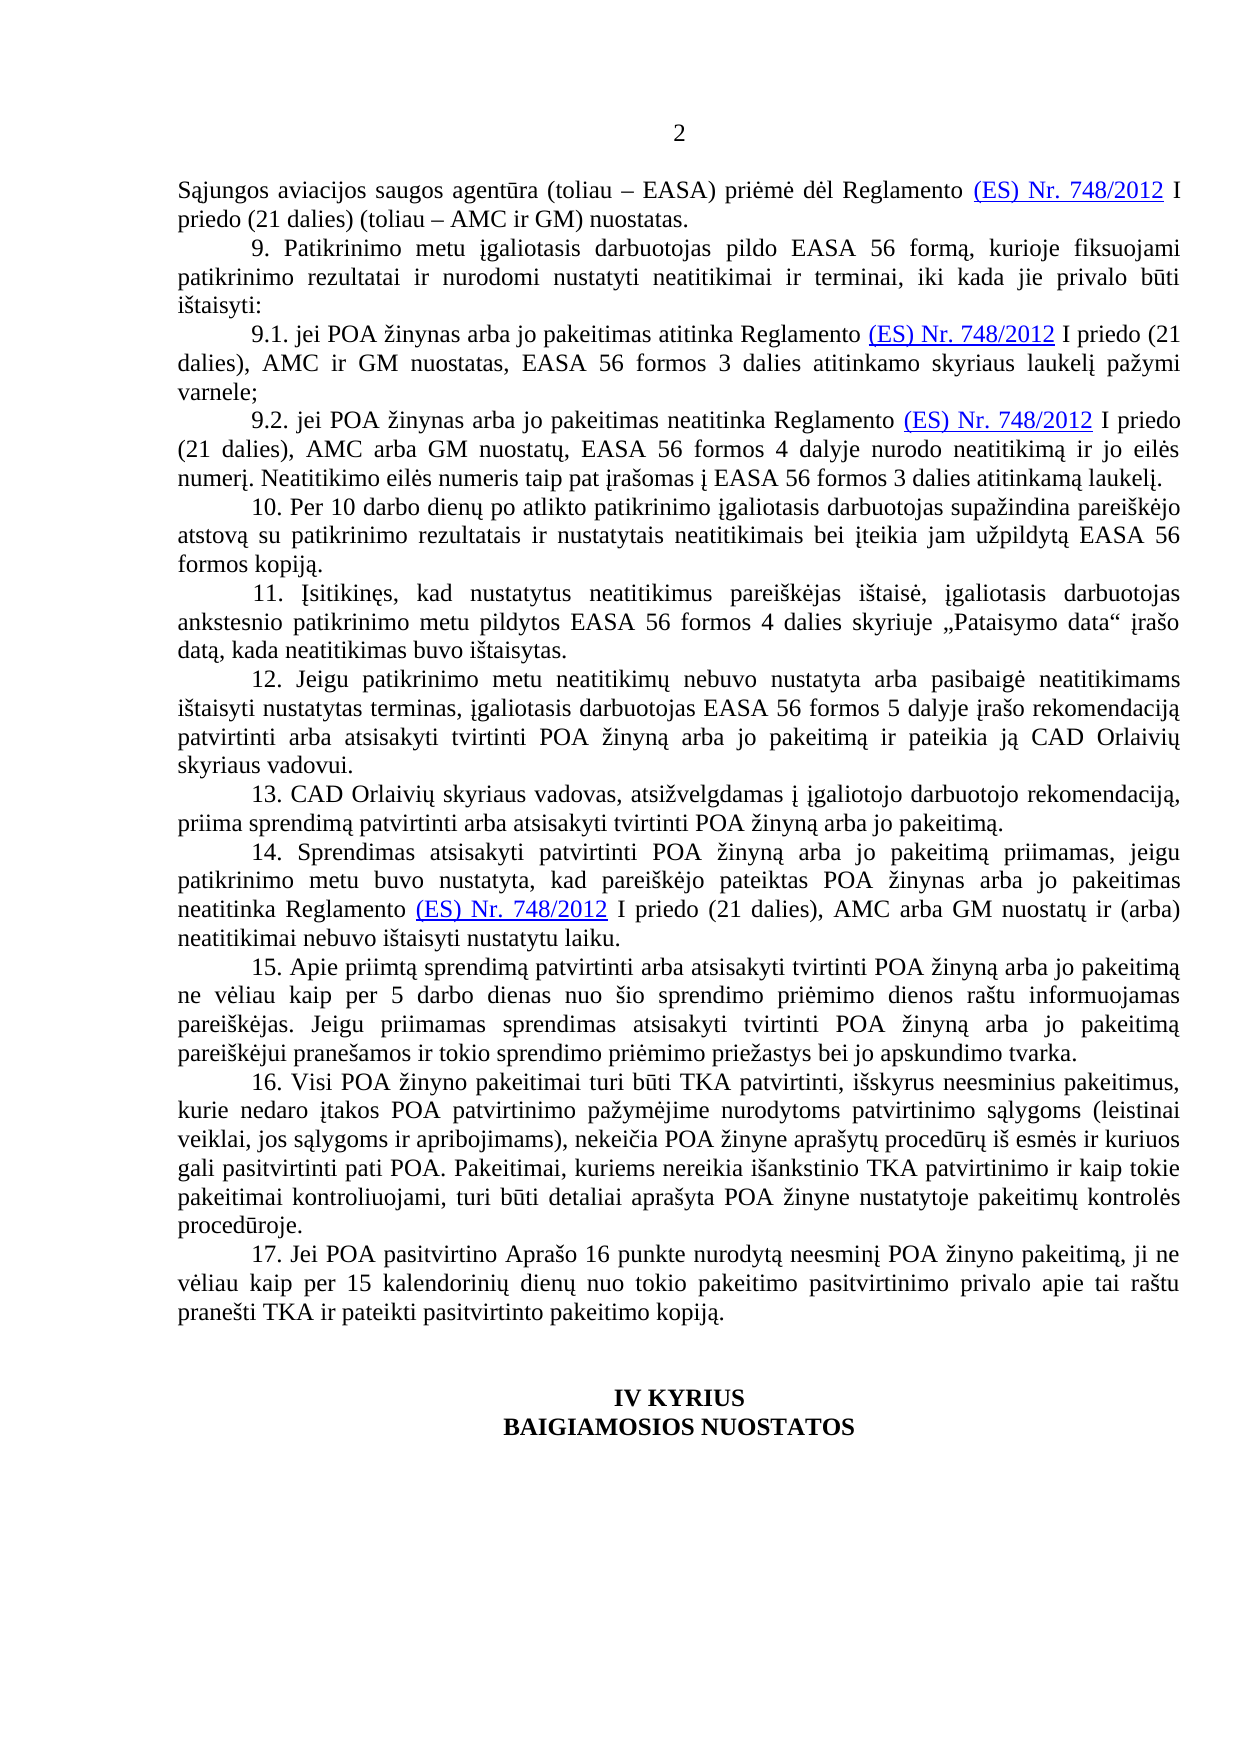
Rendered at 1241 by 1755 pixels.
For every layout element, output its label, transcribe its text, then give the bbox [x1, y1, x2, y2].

text 17. Jei POA pasitvirtino Aprašo 16 punkte nurodytą neesminį POA žinyno pakeitimą, ji ne vėliau kaip per 15 kalendorinių dienų nuo tokio pakeitimo pasitvirtinimo privalo apie tai raštu pranešti TKA ir pateikti pasitvirtinto pakeitimo kopiją. [177, 1239, 1181, 1326]
text 12. Jeigu patikrinimo metu neatitikimų nebuvo nustatyta arba pasibaigė neatitikimams ištaisyti nustatytas terminas, įgaliotasis darbuotojas EASA 56 formos 5 dalyje įrašo rekomendaciją patvirtinti arba atsisakyti tvirtinti POA žinyną arba jo pakeitimą ir pateikia ją CAD Orlaivių skyriaus vadovui. [177, 664, 1181, 779]
text 13. CAD Orlaivių skyriaus vadovas, atsižvelgdamas į įgaliotojo darbuotojo rekomendaciją, priima sprendimą patvirtinti arba atsisakyti tvirtinti POA žinyną arba jo pakeitimą. [177, 779, 1181, 837]
text 16. Visi POA žinyno pakeitimai turi būti TKA patvirtinti, išskyrus neesminius pakeitimus, kurie nedaro įtakos POA patvirtinimo pažymėjime nurodytoms patvirtinimo sąlygoms (leistinai veiklai, jos sąlygoms ir apribojimams), nekeičia POA žinyne aprašytų procedūrų iš esmės ir kuriuos gali pasitvirtinti pati POA. Pakeitimai, kuriems nereikia išankstinio TKA patvirtinimo ir kaip tokie pakeitimai kontroliuojami, turi būti detaliai aprašyta POA žinyne nustatytoje pakeitimų kontrolės procedūroje. [177, 1067, 1181, 1239]
text 9.2. jei POA žinynas arba jo pakeitimas neatitinka Reglamento (ES) Nr. 748/2012 I priedo (21 dalies), AMC arba GM nuostatų, EASA 56 formos 4 dalyje nurodo neatitikimą ir jo eilės numerį. Neatitikimo eilės numeris taip pat įrašomas į EASA 56 formos 3 dalies atitinkamą laukelį. [177, 406, 1181, 492]
text 9.1. jei POA žinynas arba jo pakeitimas atitinka Reglamento (ES) Nr. 748/2012 I priedo (21 dalies), AMC ir GM nuostatas, EASA 56 formos 3 dalies atitinkamo skyriaus laukelį pažymi varnele; [177, 319, 1181, 406]
text BAIGIAMOSIOS NUOSTATOS [177, 1412, 1181, 1441]
text 9. Patikrinimo metu įgaliotasis darbuotojas pildo EASA 56 formą, kurioje fiksuojami patikrinimo rezultatai ir nurodomi nustatyti neatitikimai ir terminai, iki kada jie privalo būti ištaisyti: [177, 233, 1181, 319]
text 10. Per 10 darbo dienų po atlikto patikrinimo įgaliotasis darbuotojas supažindina pareiškėjo atstovą su patikrinimo rezultatais ir nustatytais neatitikimais bei įteikia jam užpildytą EASA 56 formos kopiją. [177, 492, 1181, 578]
text IV KYRIUS [177, 1383, 1181, 1412]
text Sąjungos aviacijos saugos agentūra (toliau – EASA) priėmė dėl Reglamento (ES) Nr. 748/2012 I priedo (21 dalies) (toliau – AMC ir GM) nuostatas. [177, 176, 1181, 233]
text 15. Apie priimtą sprendimą patvirtinti arba atsisakyti tvirtinti POA žinyną arba jo pakeitimą ne vėliau kaip per 5 darbo dienas nuo šio sprendimo priėmimo dienos raštu informuojamas pareiškėjas. Jeigu priimamas sprendimas atsisakyti tvirtinti POA žinyną arba jo pakeitimą pareiškėjui pranešamos ir tokio sprendimo priėmimo priežastys bei jo apskundimo tvarka. [177, 952, 1181, 1067]
text 14. Sprendimas atsisakyti patvirtinti POA žinyną arba jo pakeitimą priimamas, jeigu patikrinimo metu buvo nustatyta, kad pareiškėjo pateiktas POA žinynas arba jo pakeitimas neatitinka Reglamento (ES) Nr. 748/2012 I priedo (21 dalies), AMC arba GM nuostatų ir (arba) neatitikimai nebuvo ištaisyti nustatytu laiku. [177, 837, 1181, 952]
text 11. Įsitikinęs, kad nustatytus neatitikimus pareiškėjas ištaisė, įgaliotasis darbuotojas ankstesnio patikrinimo metu pildytos EASA 56 formos 4 dalies skyriuje „Pataisymo data“ įrašo datą, kada neatitikimas buvo ištaisytas. [177, 578, 1181, 664]
